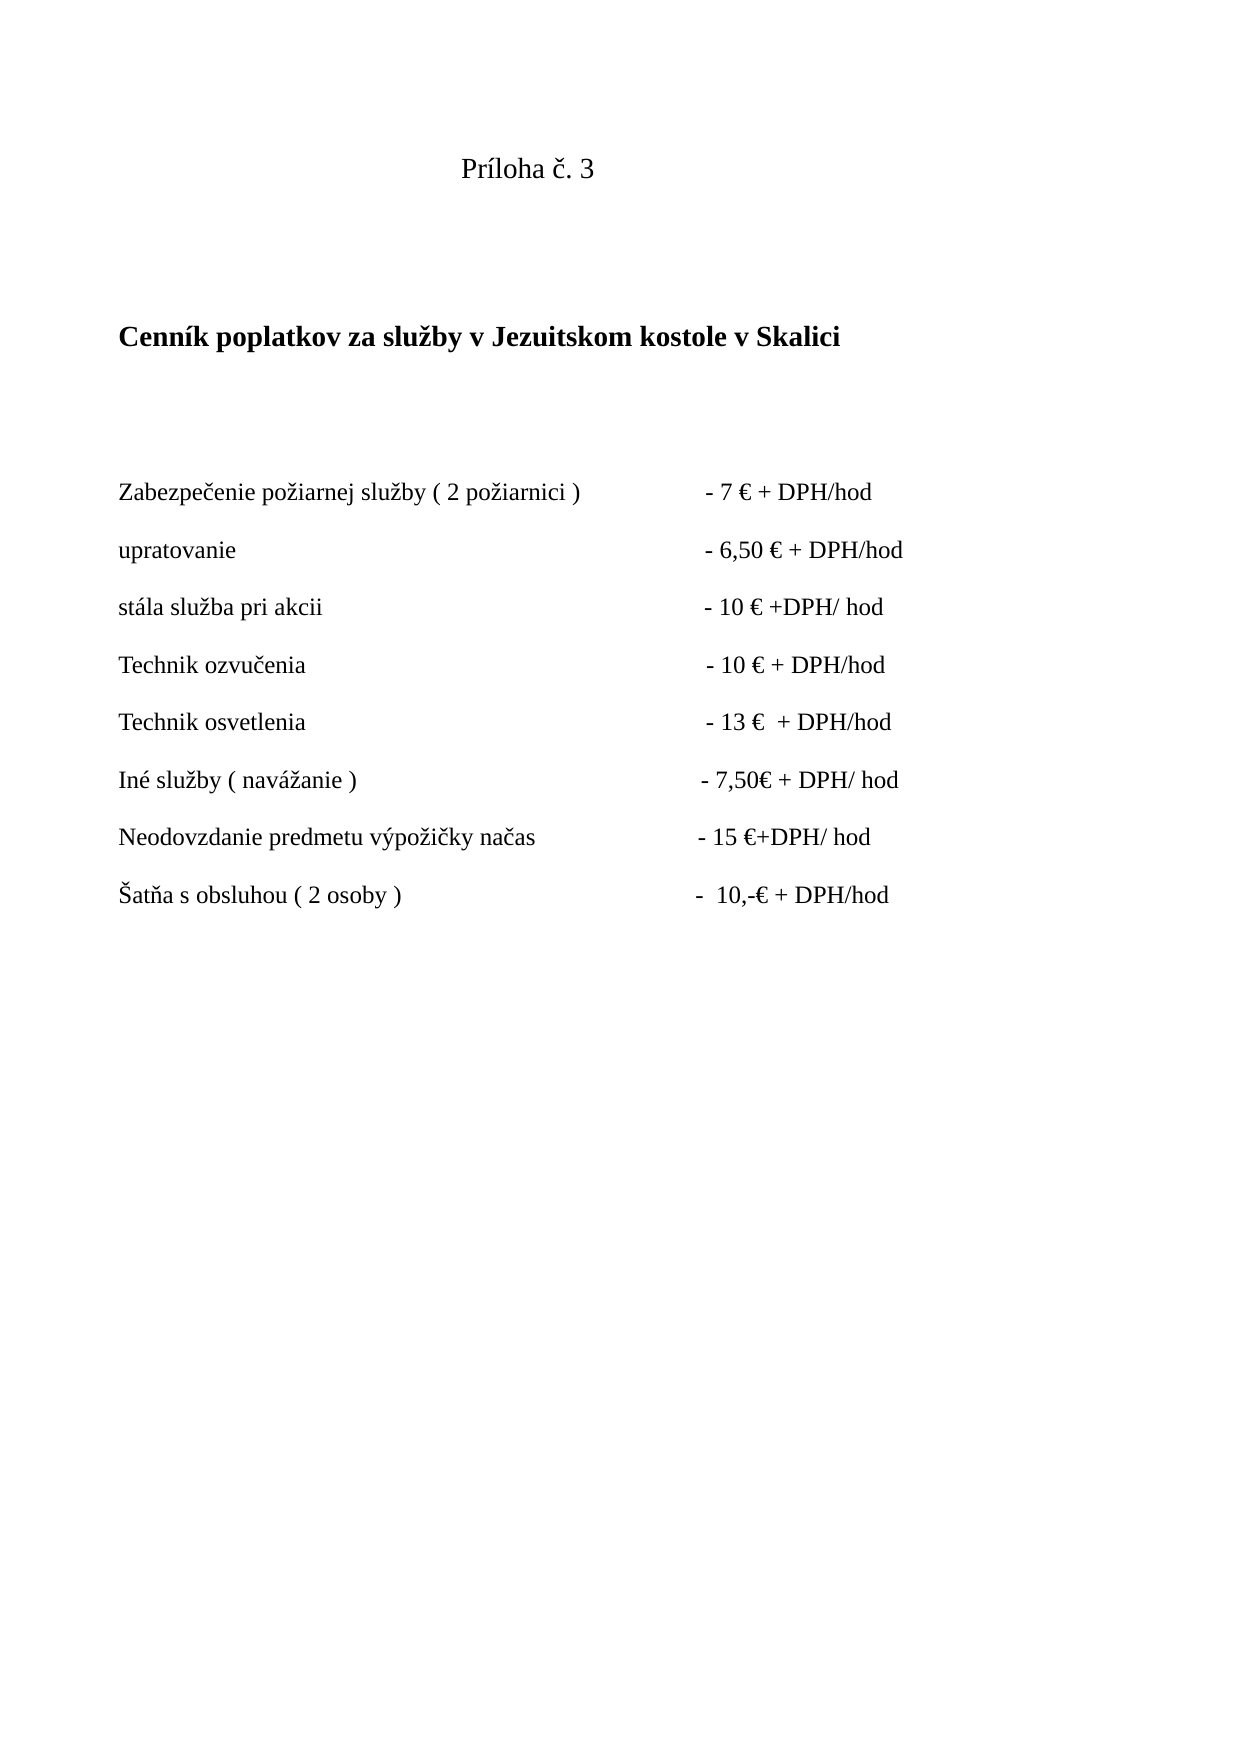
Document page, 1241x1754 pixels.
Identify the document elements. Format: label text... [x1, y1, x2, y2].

text Technik ozvučenia - 10 € + DPH/hod [118, 650, 1122, 679]
text stála služba pri akcii - 10 € +DPH/ hod [118, 592, 1122, 621]
text Príloha č. 3 [118, 152, 1122, 185]
text Zabezpečenie požiarnej služby ( 2 požiarnici ) - 7 € + DPH/hod [118, 477, 1122, 506]
text Iné služby ( navážanie ) - 7,50€ + DPH/ hod [118, 765, 1122, 794]
text Šatňa s obsluhou ( 2 osoby ) - 10,-€ + DPH/hod [118, 880, 1122, 909]
text Neodovzdanie predmetu výpožičky načas - 15 €+DPH/ hod [118, 822, 1122, 851]
text Cenník poplatkov za služby v Jezuitskom kostole v Skalici [118, 319, 1122, 353]
text upratovanie - 6,50 € + DPH/hod [118, 535, 1122, 564]
text Technik osvetlenia - 13 € + DPH/hod [118, 707, 1122, 736]
